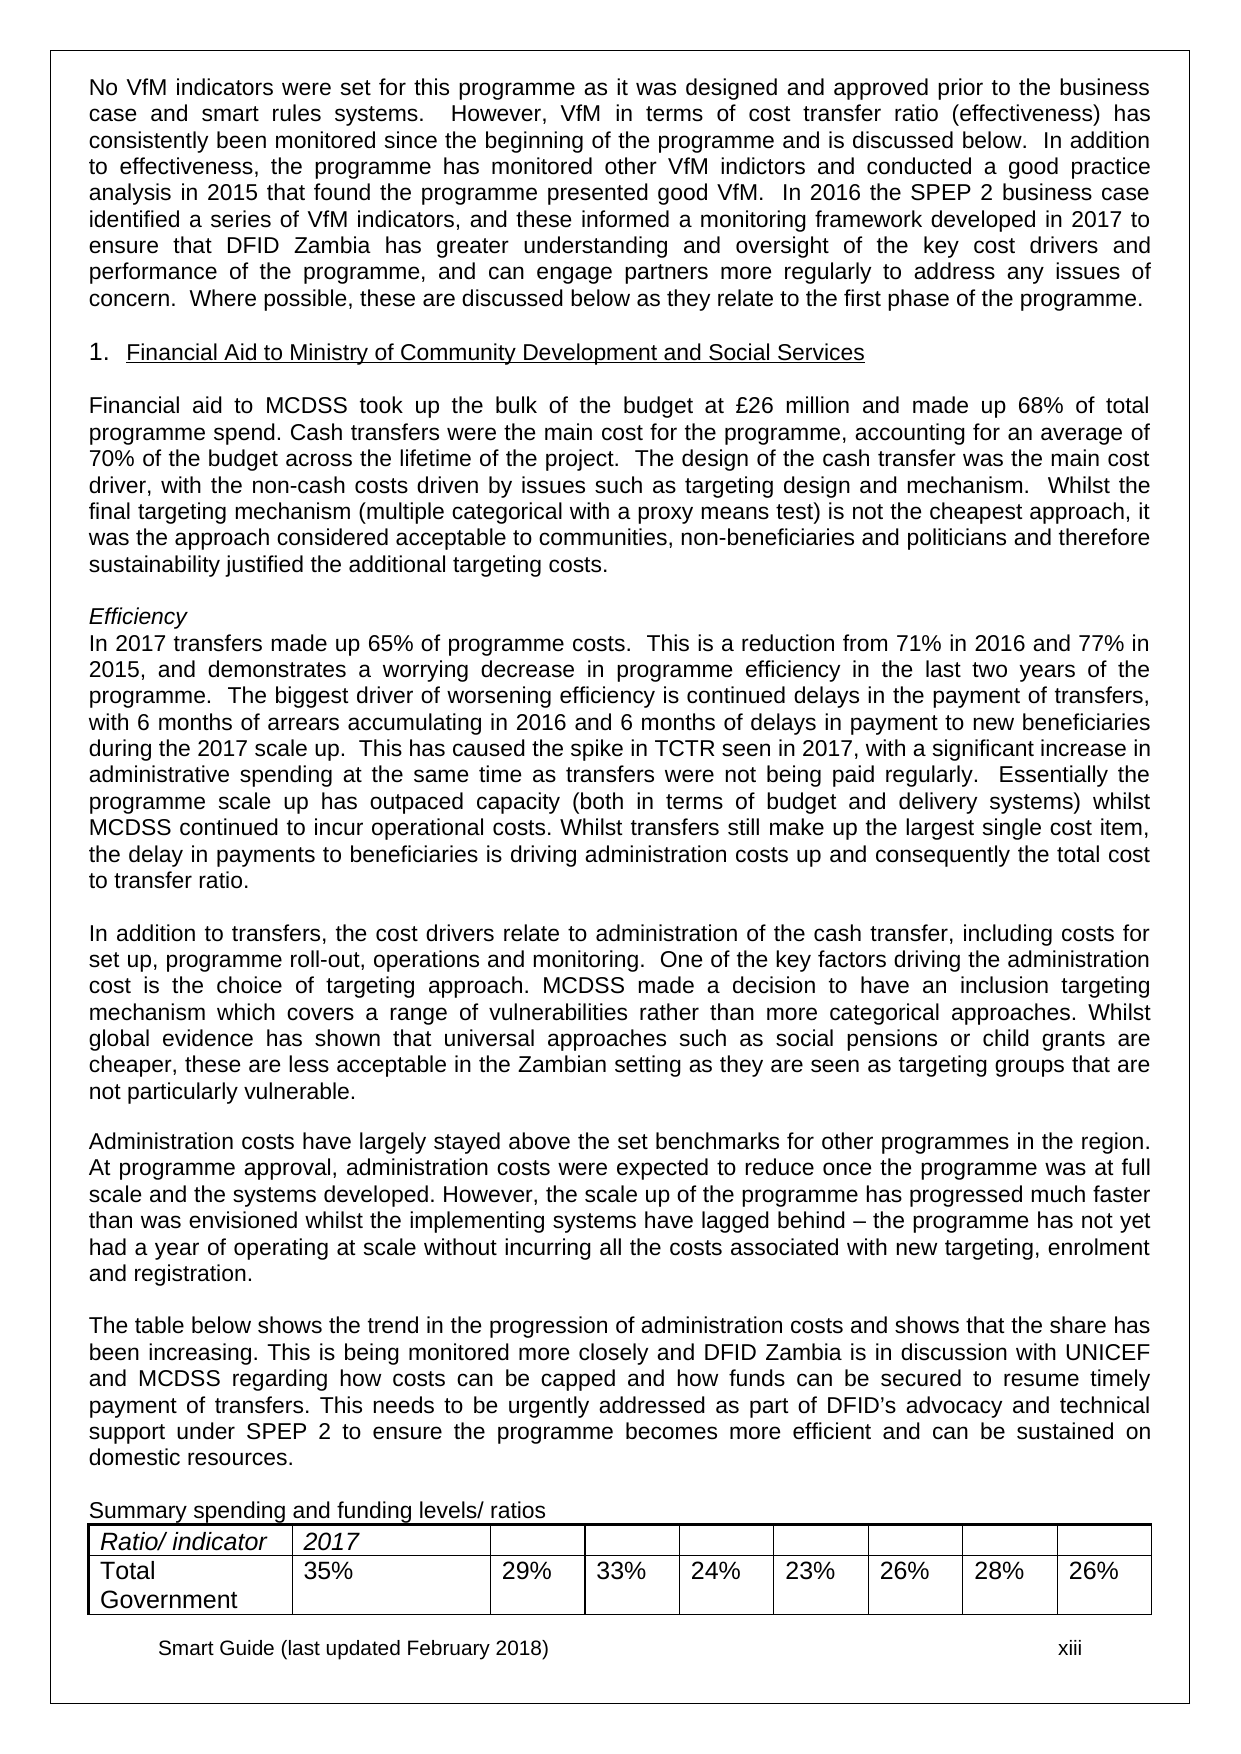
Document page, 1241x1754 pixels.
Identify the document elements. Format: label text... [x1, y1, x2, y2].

table_header 2015 [586, 1526, 679, 1555]
table_header 2017 [293, 1526, 490, 1555]
table_cell 35% [293, 1556, 490, 1614]
table_cell 29% [491, 1556, 584, 1614]
table_cell 26% [869, 1556, 962, 1614]
text Efficiency [89, 603, 1152, 630]
text Financial aid to MCDSS took up the bulk of the budget at £26 million and made up 68% of total programme spend. Cash transfers were the main cost for the programme, accounting for an average of 70% of the budget across the lifetime of the project. The design of the cash transfer was the main cost driver, with the non-cash costs driven by issues such as targeting design and mechanism. Whilst the final targeting mechanism (multiple categorical with a proxy means test) is not the cheapest approach, it was the approach considered acceptable to communities, non-beneficiaries and politicians and therefore sustainability justified the additional targeting costs. [89, 392, 1152, 577]
table_header 2016 [491, 1526, 584, 1555]
text In addition to transfers, the cost drivers relate to administration of the cash transfer, including costs for set up, programme roll-out, operations and monitoring. One of the key factors driving the administration cost is the choice of targeting approach. MCDSS made a decision to have an inclusion targeting mechanism which covers a range of vulnerabilities rather than more categorical approaches. Whilst global evidence has shown that universal approaches such as social pensions or child grants are cheaper, these are less acceptable in the Zambian setting as they are seen as targeting groups that are not particularly vulnerable. [89, 919, 1152, 1104]
text In 2017 transfers made up 65% of programme costs. This is a reduction from 71% in 2016 and 77% in 2015, and demonstrates a worrying decrease in programme efficiency in the last two years of the programme. The biggest driver of worsening efficiency is continued delays in the payment of transfers, with 6 months of arrears accumulating in 2016 and 6 months of delays in payment to new beneficiaries during the 2017 scale up. This has caused the spike in TCTR seen in 2017, with a significant increase in administrative spending at the same time as transfers were not being paid regularly. Essentially the programme scale up has outpaced capacity (both in terms of budget and delivery systems) whilst MCDSS continued to incur operational costs. Whilst transfers still make up the largest single cost item, the delay in payments to beneficiaries is driving administration costs up and consequently the total cost to transfer ratio. [89, 630, 1152, 893]
table_cell Total Government [90, 1556, 292, 1614]
text Administration costs have largely stayed above the set benchmarks for other programmes in the region. At programme approval, administration costs were expected to reduce once the programme was at full scale and the systems developed. However, the scale up of the programme has progressed much faster than was envisioned whilst the implementing systems have lagged behind – the programme has not yet had a year of operating at scale without incurring all the costs associated with new targeting, enrolment and registration. [89, 1128, 1152, 1286]
text Summary spending and funding levels/ ratios [89, 1497, 1152, 1523]
table_header 2012 [869, 1526, 962, 1555]
table_header 2014 [680, 1526, 773, 1555]
table_cell 28% [963, 1556, 1057, 1614]
table_header 2013 [774, 1526, 868, 1555]
text No VfM indicators were set for this programme as it was designed and approved prior to the business case and smart rules systems. However, VfM in terms of cost transfer ratio (effectiveness) has consistently been monitored since the beginning of the programme and is discussed below. In addition to effectiveness, the programme has monitored other VfM indictors and conducted a good practice analysis in 2015 that found the programme presented good VfM. In 2016 the SPEP 2 business case identified a series of VfM indicators, and these informed a monitoring framework developed in 2017 to ensure that DFID Zambia has greater understanding and oversight of the key cost drivers and performance of the programme, and can engage partners more regularly to address any issues of concern. Where possible, these are discussed below as they relate to the first phase of the programme. [89, 74, 1152, 311]
table_cell 33% [586, 1556, 679, 1614]
table_header 2011 [963, 1526, 1057, 1555]
table_header 2010 [1058, 1526, 1151, 1555]
table_cell 23% [774, 1556, 868, 1614]
list Financial Aid to Ministry of Community Development and Social Services [89, 337, 1152, 366]
text The table below shows the trend in the progression of administration costs and shows that the share has been increasing. This is being monitored more closely and DFID Zambia is in discussion with UNICEF and MCDSS regarding how costs can be capped and how funds can be secured to resume timely payment of transfers. This needs to be urgently addressed as part of DFID’s advocacy and technical support under SPEP 2 to ensure the programme becomes more efficient and can be sustained on domestic resources. [89, 1312, 1152, 1471]
table_header Ratio/ indicator [90, 1526, 292, 1555]
table_cell 24% [680, 1556, 773, 1614]
table_cell 26% [1058, 1556, 1151, 1614]
